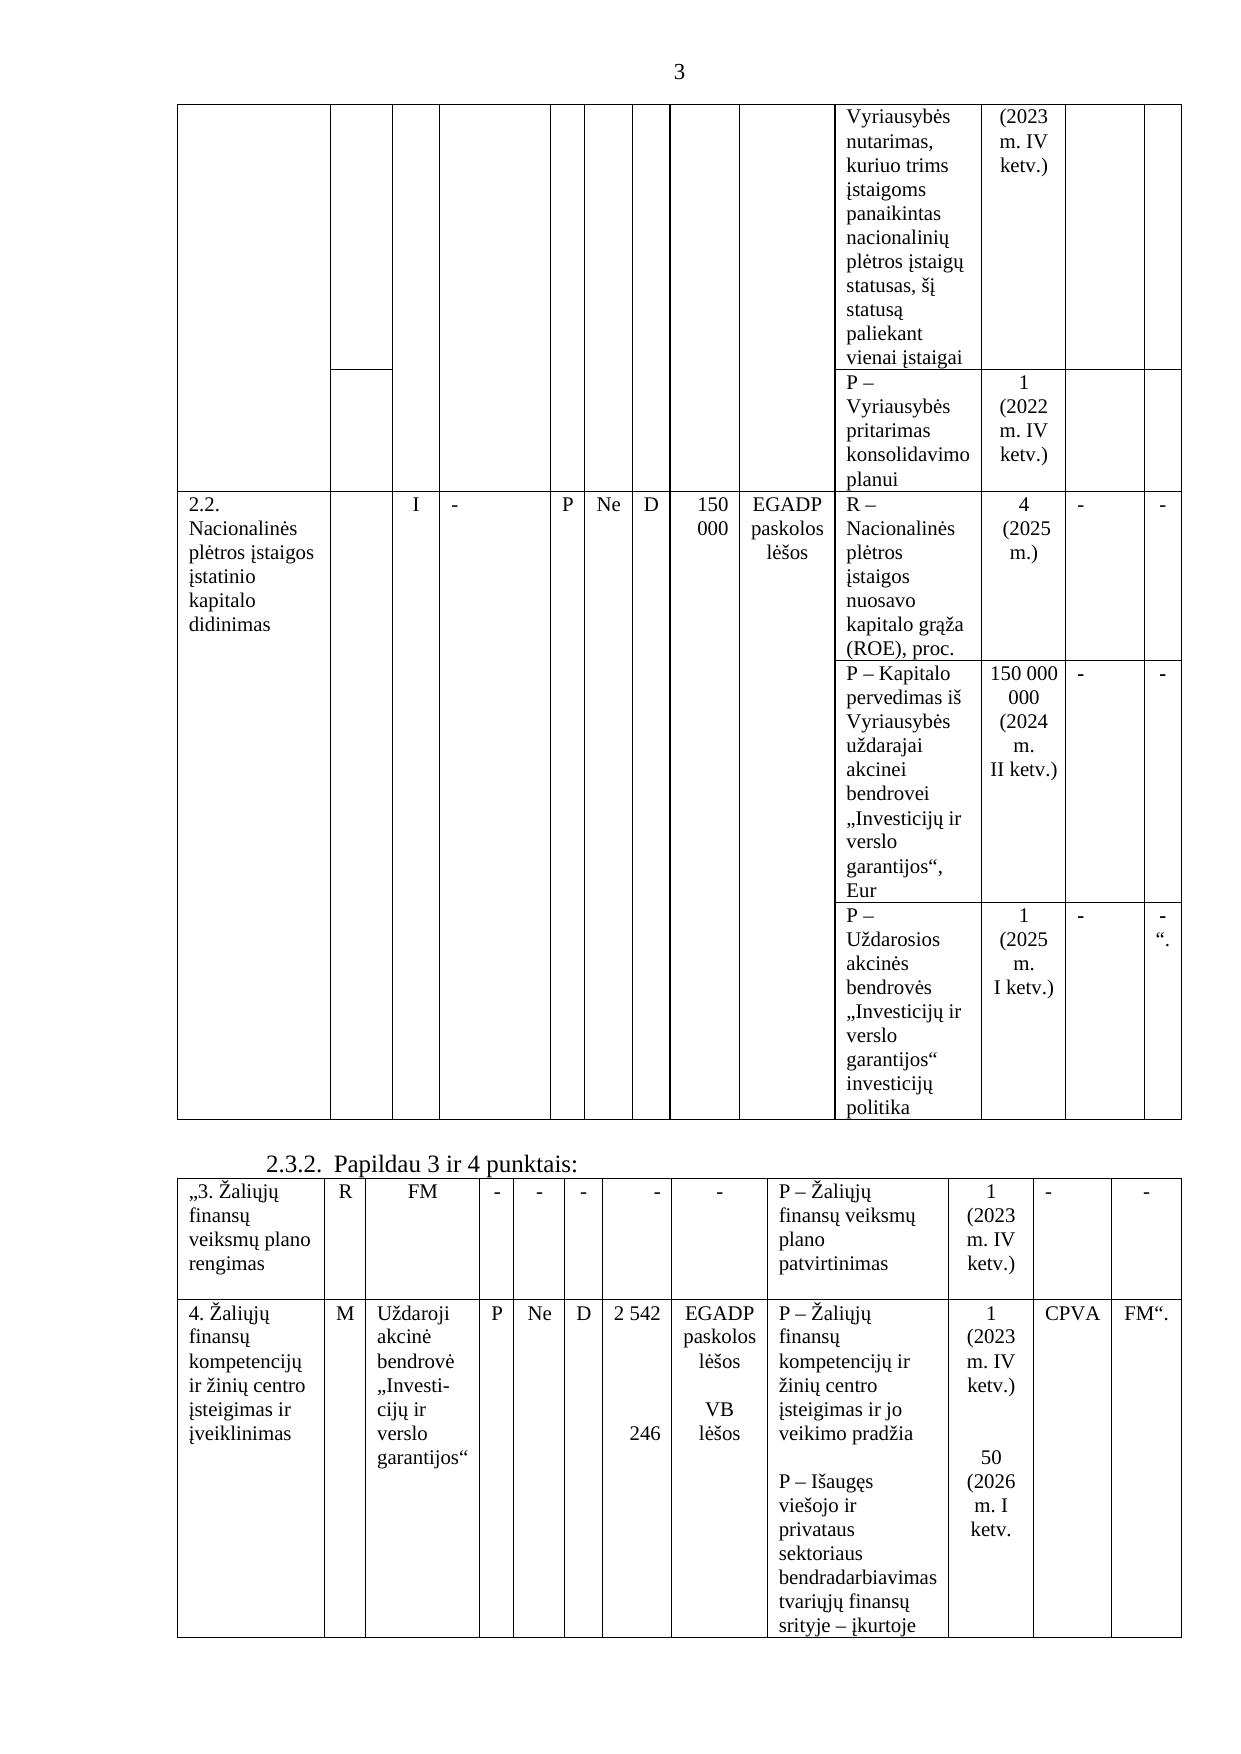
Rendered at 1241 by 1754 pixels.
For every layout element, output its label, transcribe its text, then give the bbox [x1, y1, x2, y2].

table_header R [325, 1179, 365, 1299]
table_cell P – Vyriausybės pritarimas konsolidavimo planui [836, 370, 981, 491]
table_cell [585, 105, 632, 491]
table_header - [565, 1179, 602, 1299]
table_header FM [366, 1179, 479, 1299]
table_header 1 (2023 m. IV ketv.) [949, 1179, 1033, 1299]
table_cell 4 (2025 m.) [982, 492, 1065, 660]
table_cell 2 542 246 [603, 1300, 671, 1637]
table_cell [331, 370, 392, 491]
table_cell [331, 105, 392, 369]
table_cell [1066, 370, 1144, 491]
text 2.3.2. Papildau 3 ir 4 punktais: [177, 1149, 1181, 1178]
table_cell FM“. [1112, 1300, 1181, 1637]
table_cell - [440, 492, 550, 1119]
table_cell 150 000 [671, 492, 739, 1119]
table_cell P – Kapitalo pervedimas iš Vyriausybės uždarajai akcinei bendrovei „Investicijų ir verslo garantijos“, Eur [836, 661, 981, 902]
table_cell [331, 492, 392, 1119]
table_cell 150 000 000 (2024 m. II ketv.) [982, 661, 1065, 902]
table_cell - [1066, 661, 1144, 902]
table_cell Vyriausybės nutarimas, kuriuo trims įstaigoms panaikintas nacionalinių plėtros įstaigų statusas, šį statusą paliekant vienai įstaigai [836, 105, 981, 369]
table_header - [672, 1179, 767, 1299]
table_cell R – Nacionalinės plėtros įstaigos nuosavo kapitalo grąža (ROE), proc. [836, 492, 981, 660]
table_header „3. Žaliųjų finansų veiksmų plano rengimas [178, 1179, 324, 1299]
table_header - [480, 1179, 513, 1299]
table_cell (2023 m. IV ketv.) [982, 105, 1065, 369]
table_cell 4. Žaliųjų finansų kompetencijų ir žinių centro įsteigimas ir įveiklinimas [178, 1300, 324, 1637]
table_cell P – Uždarosios akcinės bendrovės „Investicijų ir verslo garantijos“ investicijų politika [836, 903, 981, 1119]
table_cell 1 (2025 m. I ketv.) [982, 903, 1065, 1119]
table_cell M [325, 1300, 365, 1637]
table_cell [440, 105, 550, 491]
table_cell [551, 105, 584, 491]
table_cell - [1066, 903, 1144, 1119]
table_cell 2.2. Nacionalinės plėtros įstaigos įstatinio kapitalo didinimas [178, 492, 330, 1119]
table_cell Uždaroji akcinė bendrovė „Investi-cijų ir verslo garantijos“ [366, 1300, 479, 1637]
table_cell P [480, 1300, 513, 1637]
table_cell EGADP paskolos lėšos [740, 492, 834, 1119]
table_cell 1 (2023 m. IV ketv.) 50 (2026 m. I ketv. [949, 1300, 1033, 1637]
table_cell P [551, 492, 584, 1119]
table_cell [393, 105, 439, 491]
table_header - [514, 1179, 564, 1299]
table_cell - [1066, 492, 1144, 660]
table_cell [633, 105, 669, 491]
table_cell D [565, 1300, 602, 1637]
table_cell I [393, 492, 439, 1119]
table_cell [671, 105, 739, 491]
table_cell [1066, 105, 1144, 369]
table_header - [603, 1179, 671, 1299]
table_cell P – Žaliųjų finansų kompetencijų ir žinių centro įsteigimas ir jo veikimo pradžia P – Išaugęs viešojo ir privataus sektoriaus bendradarbiavimas tvariųjų finansų srityje – įkurtoje [768, 1300, 948, 1637]
table_header P – Žaliųjų finansų veiksmų plano patvirtinimas [768, 1179, 948, 1299]
table_cell EGADP paskolos lėšos VB lėšos [672, 1300, 767, 1637]
table_cell Ne [585, 492, 632, 1119]
table_cell - [1145, 661, 1181, 902]
table_cell Ne [514, 1300, 564, 1637]
table_cell [178, 105, 330, 491]
table_cell 1 (2022 m. IV ketv.) [982, 370, 1065, 491]
table_header - [1034, 1179, 1111, 1299]
table_cell CPVA [1034, 1300, 1111, 1637]
table_cell - [1145, 492, 1181, 660]
table_cell [1145, 105, 1181, 369]
table_cell -“. [1145, 903, 1181, 1119]
table_header - [1112, 1179, 1181, 1299]
table_cell [740, 105, 834, 491]
table_cell D [633, 492, 669, 1119]
table_cell [1145, 370, 1181, 491]
